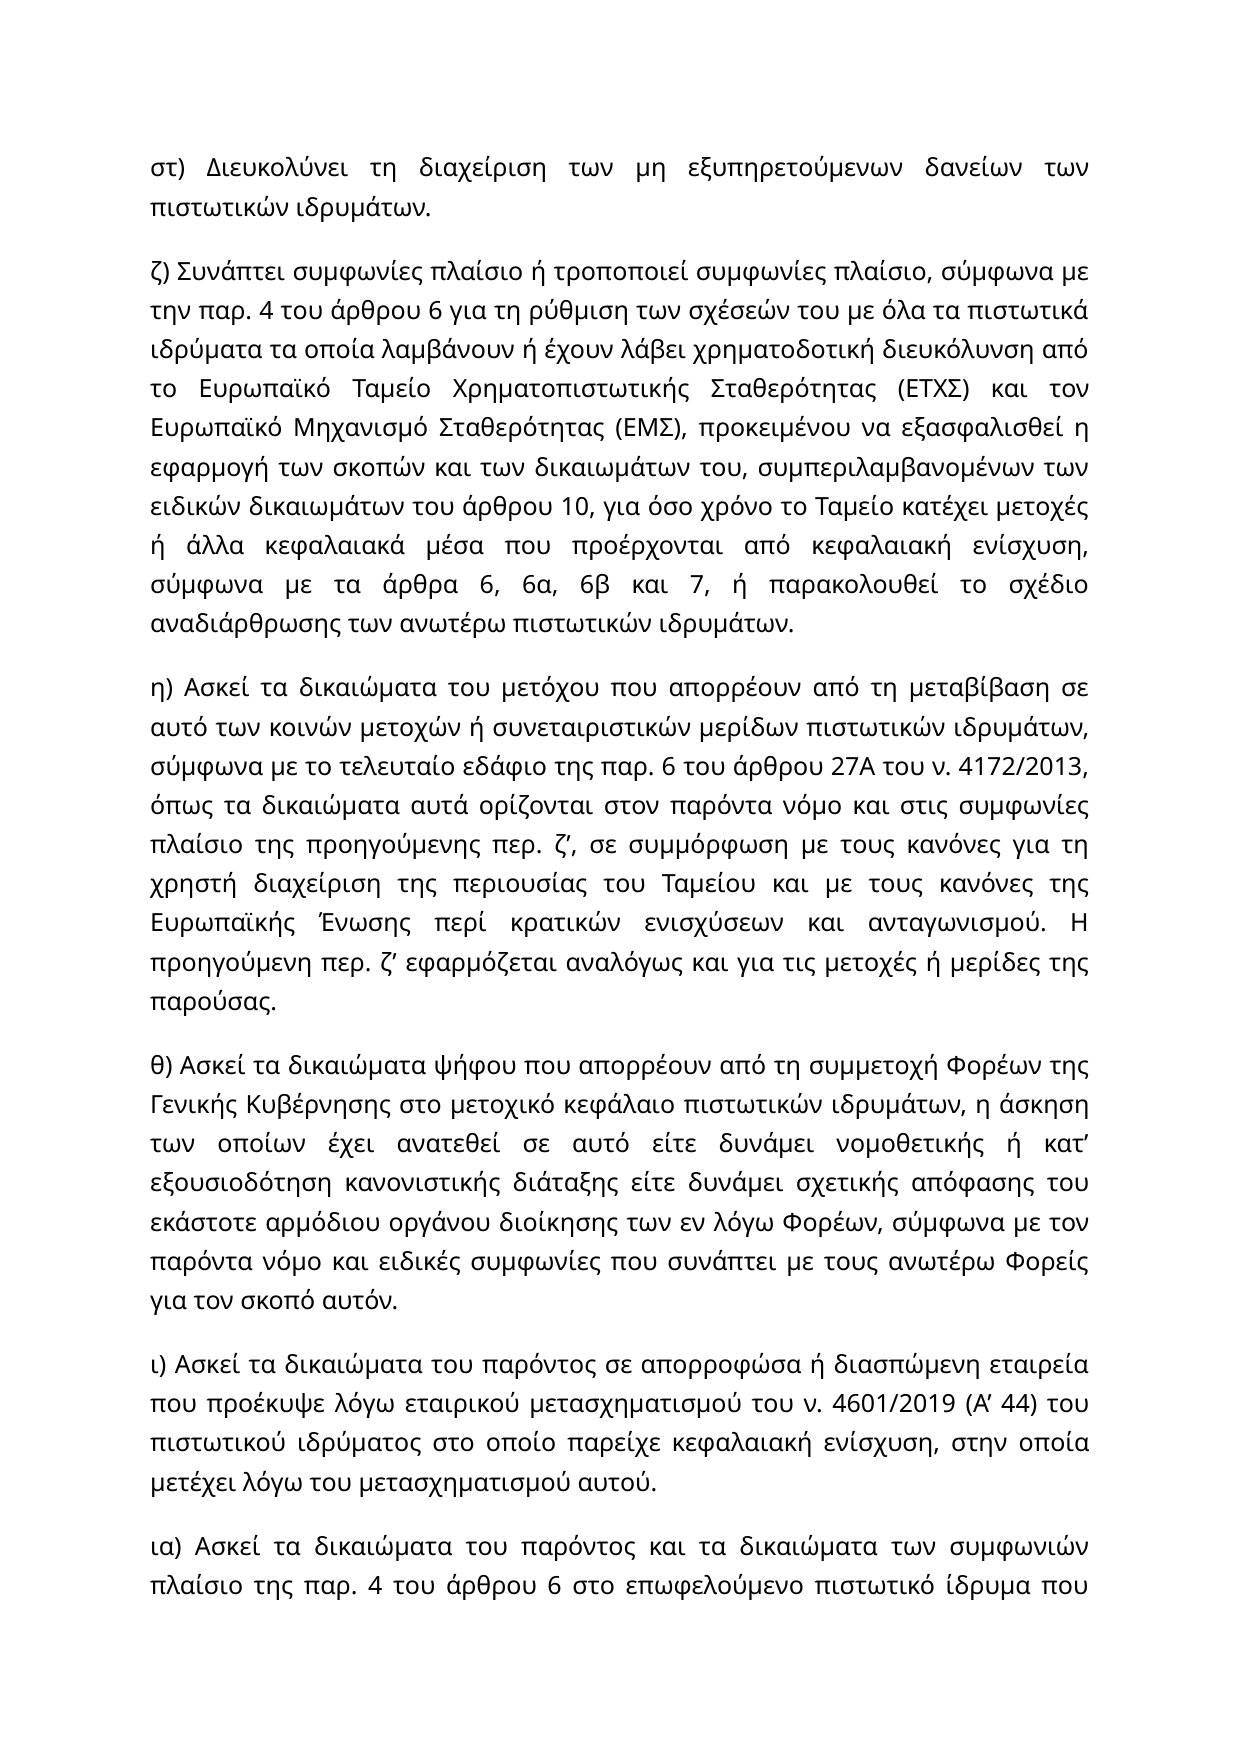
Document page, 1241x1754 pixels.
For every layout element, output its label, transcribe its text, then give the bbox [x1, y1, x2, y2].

text θ) Ασκεί τα δικαιώματα ψήφου που απορρέουν από τη συμμετοχή Φορέων της Γενικής Κυβέρνησης στο μετοχικό κεφάλαιο πιστωτικών ιδρυμάτων, η άσκηση των οποίων έχει ανατεθεί σε αυτό είτε δυνάμει νομοθετικής ή κατ’ εξουσιοδότηση κανονιστικής διάταξης είτε δυνάμει σχετικής απόφασης του εκάστοτε αρμόδιου οργάνου διοίκησης των εν λόγω Φορέων, σύμφωνα με τον παρόντα νόμο και ειδικές συμφωνίες που συνάπτει με τους ανωτέρω Φορείς για τον σκοπό αυτόν. [150, 1047, 1090, 1317]
text στ) Διευκολύνει τη διαχείριση των μη εξυπηρετούμενων δανείων των πιστωτικών ιδρυμάτων. [150, 150, 1090, 223]
text ια) Ασκεί τα δικαιώματα του παρόντος και τα δικαιώματα των συμφωνιών πλαίσιο της παρ. 4 του άρθρου 6 στο επωφελούμενο πιστωτικό ίδρυμα που [150, 1528, 1090, 1602]
text ζ) Συνάπτει συμφωνίες πλαίσιο ή τροποποιεί συμφωνίες πλαίσιο, σύμφωνα με την παρ. 4 του άρθρου 6 για τη ρύθμιση των σχέσεών του με όλα τα πιστωτικά ιδρύματα τα οποία λαμβάνουν ή έχουν λάβει χρηματοδοτική διευκόλυνση από το Ευρωπαϊκό Ταμείο Χρηματοπιστωτικής Σταθερότητας (ΕΤΧΣ) και τον Ευρωπαϊκό Μηχανισμό Σταθερότητας (ΕΜΣ), προκειμένου να εξασφαλισθεί η εφαρμογή των σκοπών και των δικαιωμάτων του, συμπεριλαμβανομένων των ειδικών δικαιωμάτων του άρθρου 10, για όσο χρόνο το Ταμείο κατέχει μετοχές ή άλλα κεφαλαιακά μέσα που προέρχονται από κεφαλαιακή ενίσχυση, σύμφωνα με τα άρθρα 6, 6α, 6β και 7, ή παρακολουθεί το σχέδιο αναδιάρθρωσης των ανωτέρω πιστωτικών ιδρυμάτων. [150, 253, 1090, 640]
text ι) Ασκεί τα δικαιώματα του παρόντος σε απορροφώσα ή διασπώμενη εταιρεία που προέκυψε λόγω εταιρικού μετασχηματισμού του ν. 4601/2019 (Α’ 44) του πιστωτικού ιδρύματος στο οποίο παρείχε κεφαλαιακή ενίσχυση, στην οποία μετέχει λόγω του μετασχηματισμού αυτού. [150, 1347, 1090, 1498]
text η) Ασκεί τα δικαιώματα του μετόχου που απορρέουν από τη μεταβίβαση σε αυτό των κοινών μετοχών ή συνεταιριστικών μερίδων πιστωτικών ιδρυμάτων, σύμφωνα με το τελευταίο εδάφιο της παρ. 6 του άρθρου 27Α του ν. 4172/2013, όπως τα δικαιώματα αυτά ορίζονται στον παρόντα νόμο και στις συμφωνίες πλαίσιο της προηγούμενης περ. ζ’, σε συμμόρφωση με τους κανόνες για τη χρηστή διαχείριση της περιουσίας του Ταμείου και με τους κανόνες της Ευρωπαϊκής Ένωσης περί κρατικών ενισχύσεων και ανταγωνισμού. Η προηγούμενη περ. ζ’ εφαρμόζεται αναλόγως και για τις μετοχές ή μερίδες της παρούσας. [150, 670, 1090, 1017]
